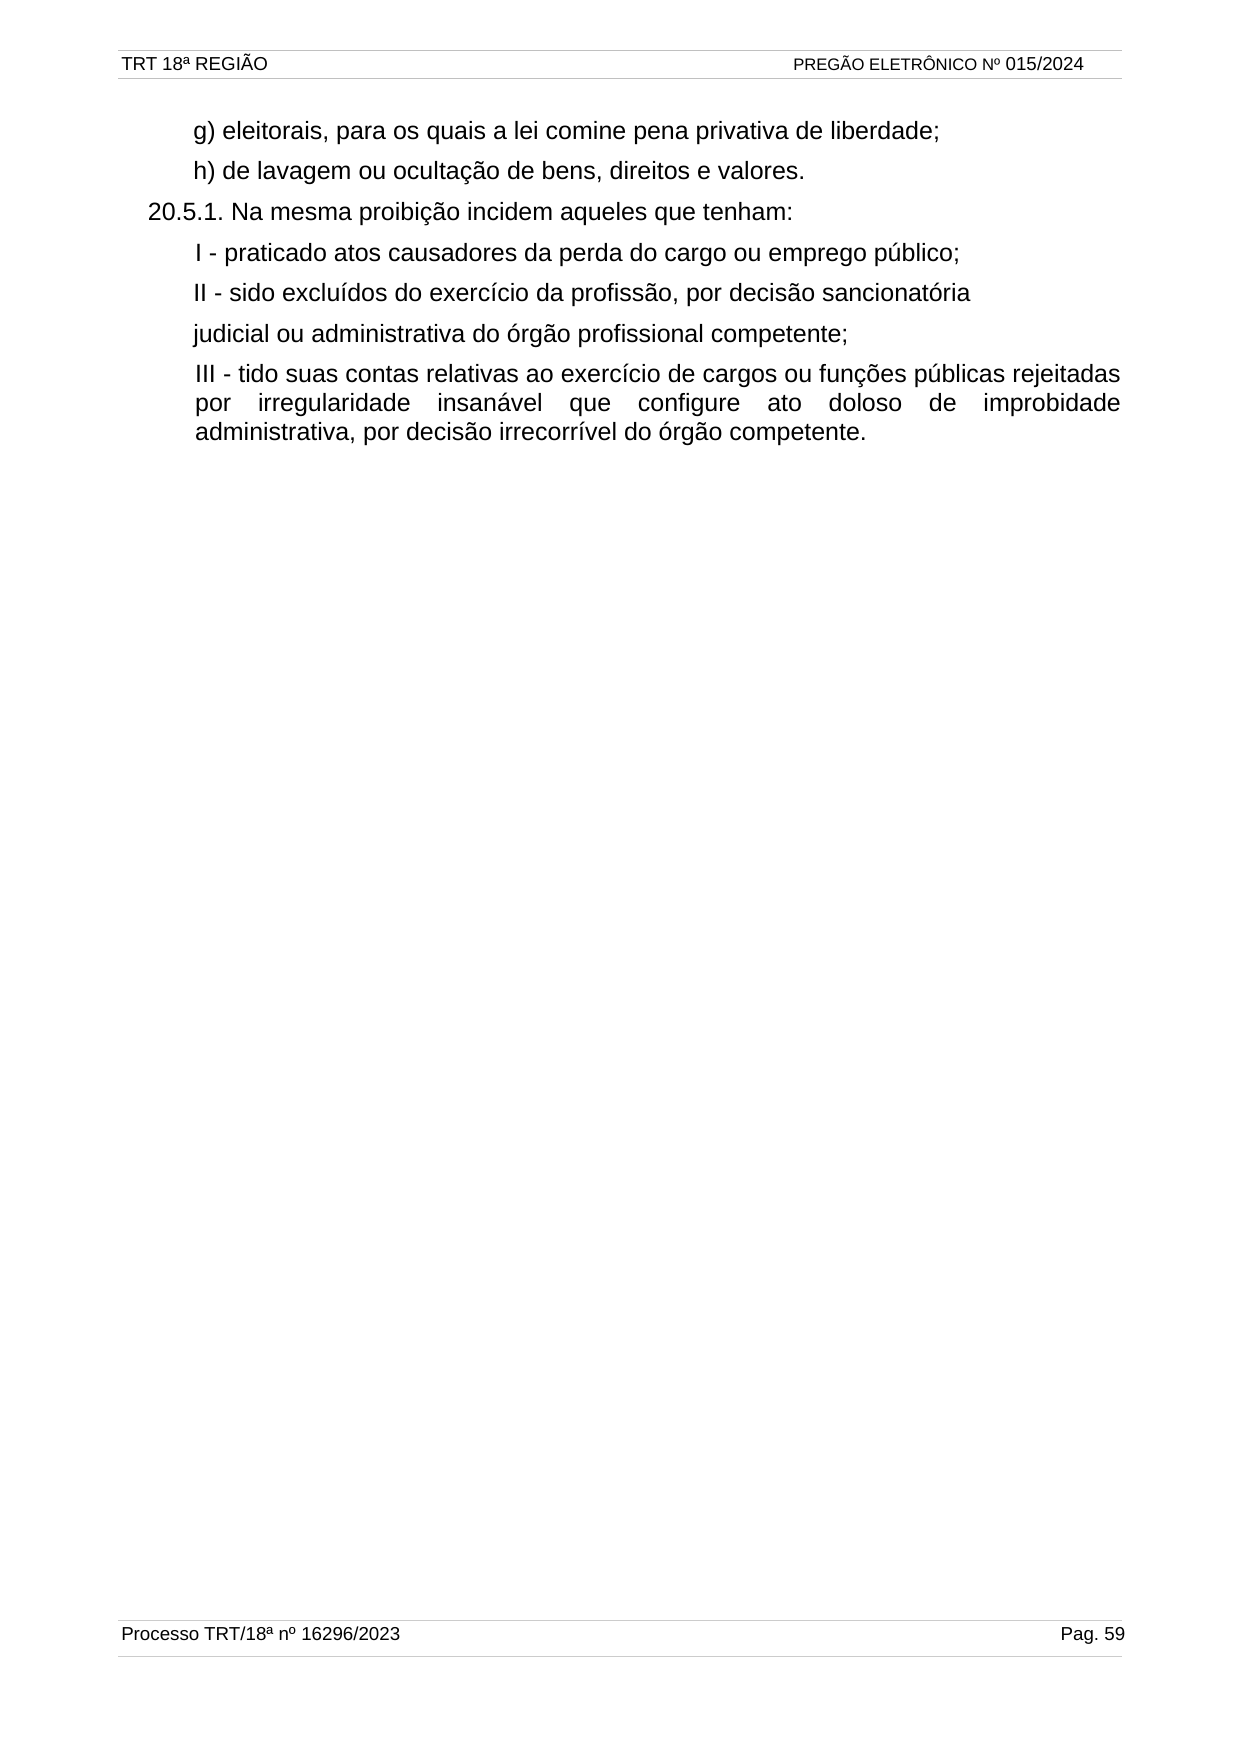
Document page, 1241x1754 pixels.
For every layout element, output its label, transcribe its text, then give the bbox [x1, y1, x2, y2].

text III - tido suas contas relativas ao exercício de cargos ou funções públicas rejeitadas por irregularidade insanável que configure ato doloso de improbidade administrativa, por decisão irrecorrível do órgão competente. [195, 359, 1122, 446]
text II - sido excluídos do exercício da profissão, por decisão sancionatória [118, 278, 1122, 307]
text g) eleitorais, para os quais a lei comine pena privativa de liberdade; [118, 116, 1122, 144]
text I - praticado atos causadores da perda do cargo ou emprego público; [195, 237, 1122, 266]
text h) de lavagem ou ocultação de bens, direitos e valores. [118, 156, 1122, 185]
text judicial ou administrativa do órgão profissional competente; [118, 319, 1122, 347]
text 20.5.1. Na mesma proibição incidem aqueles que tenham: [148, 197, 1122, 226]
